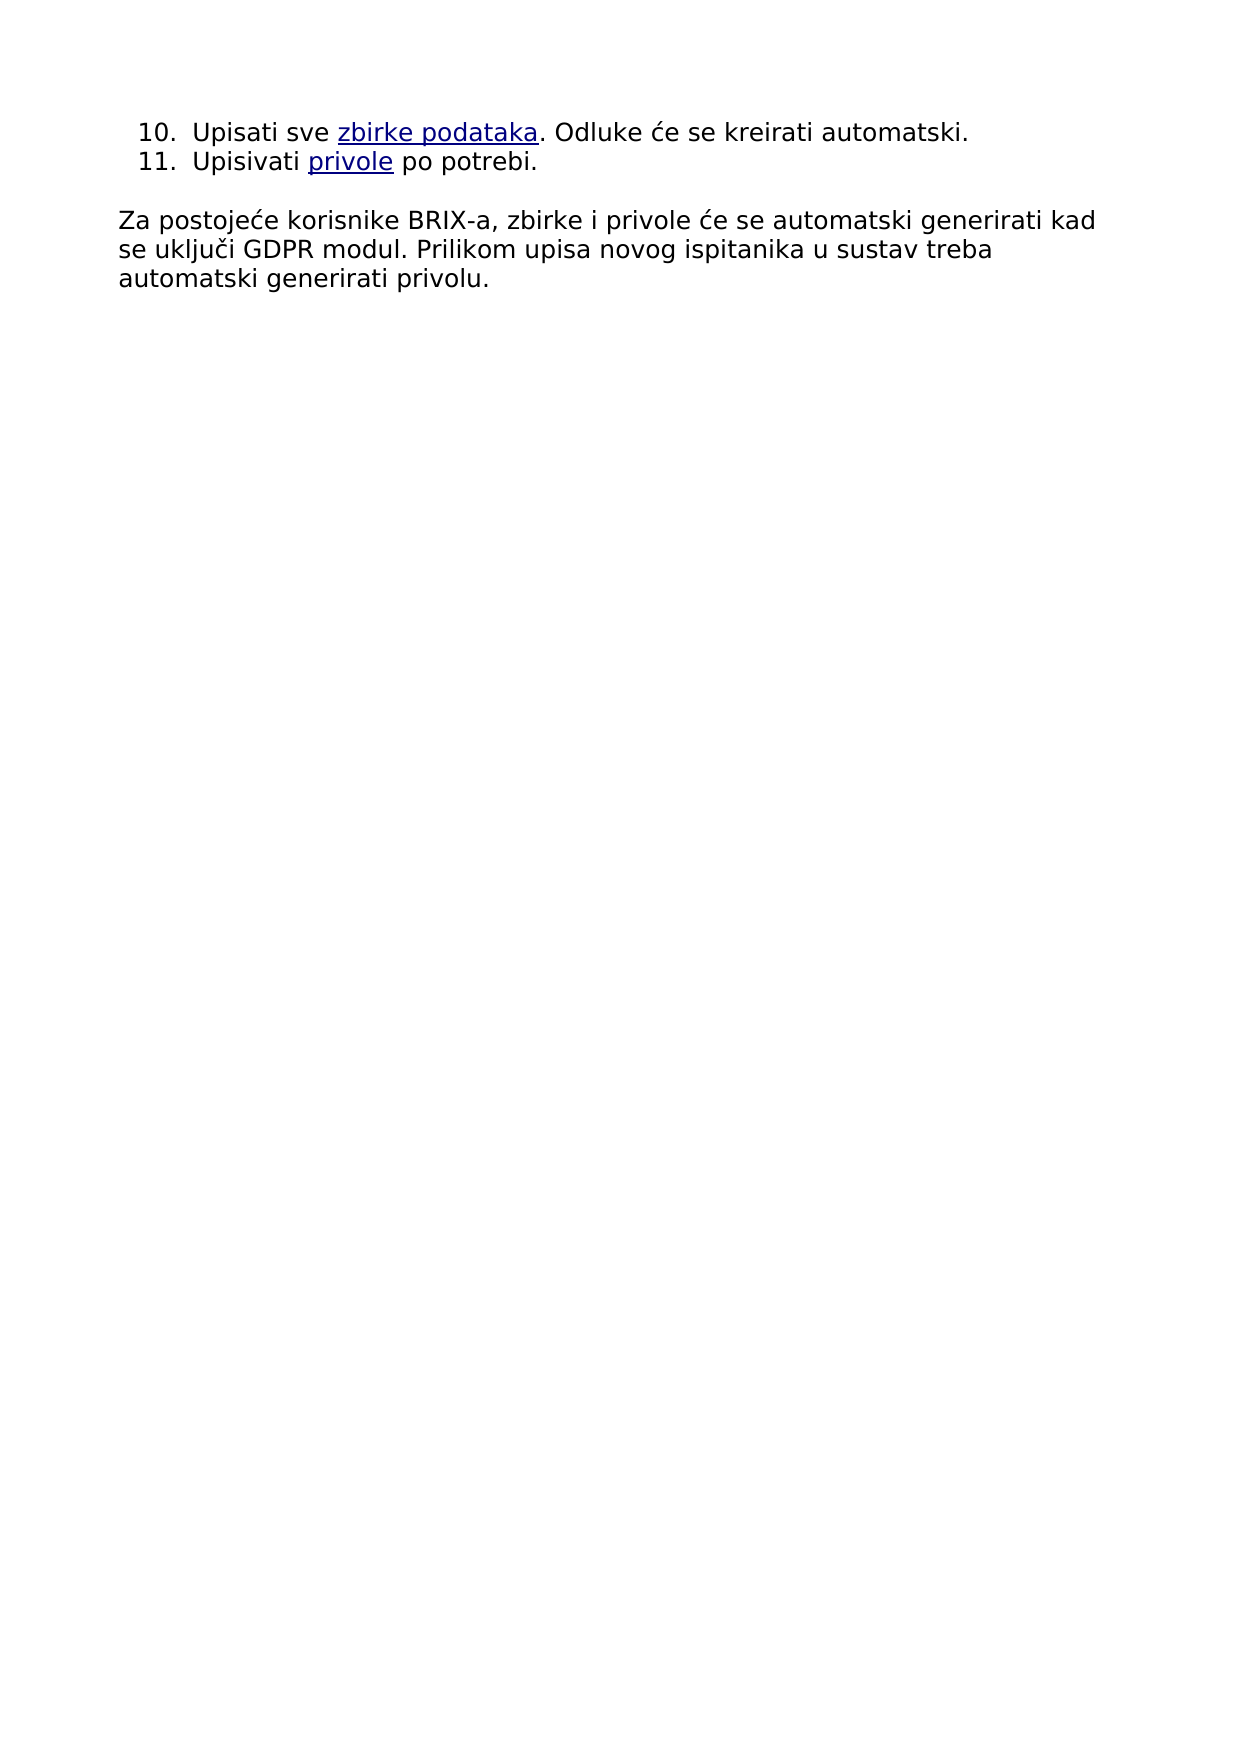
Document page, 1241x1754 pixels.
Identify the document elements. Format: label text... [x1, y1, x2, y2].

list Upisati sve zbirke podataka. Odluke će se kreirati automatski. [177, 118, 1122, 147]
list Upisivati privole po potrebi. [177, 147, 1122, 176]
text Za postojeće korisnike BRIX-a, zbirke i privole će se automatski generirati kad se uključi GDPR modul. Prilikom upisa novog ispitanika u sustav treba automatski generirati privolu. [118, 206, 1122, 293]
